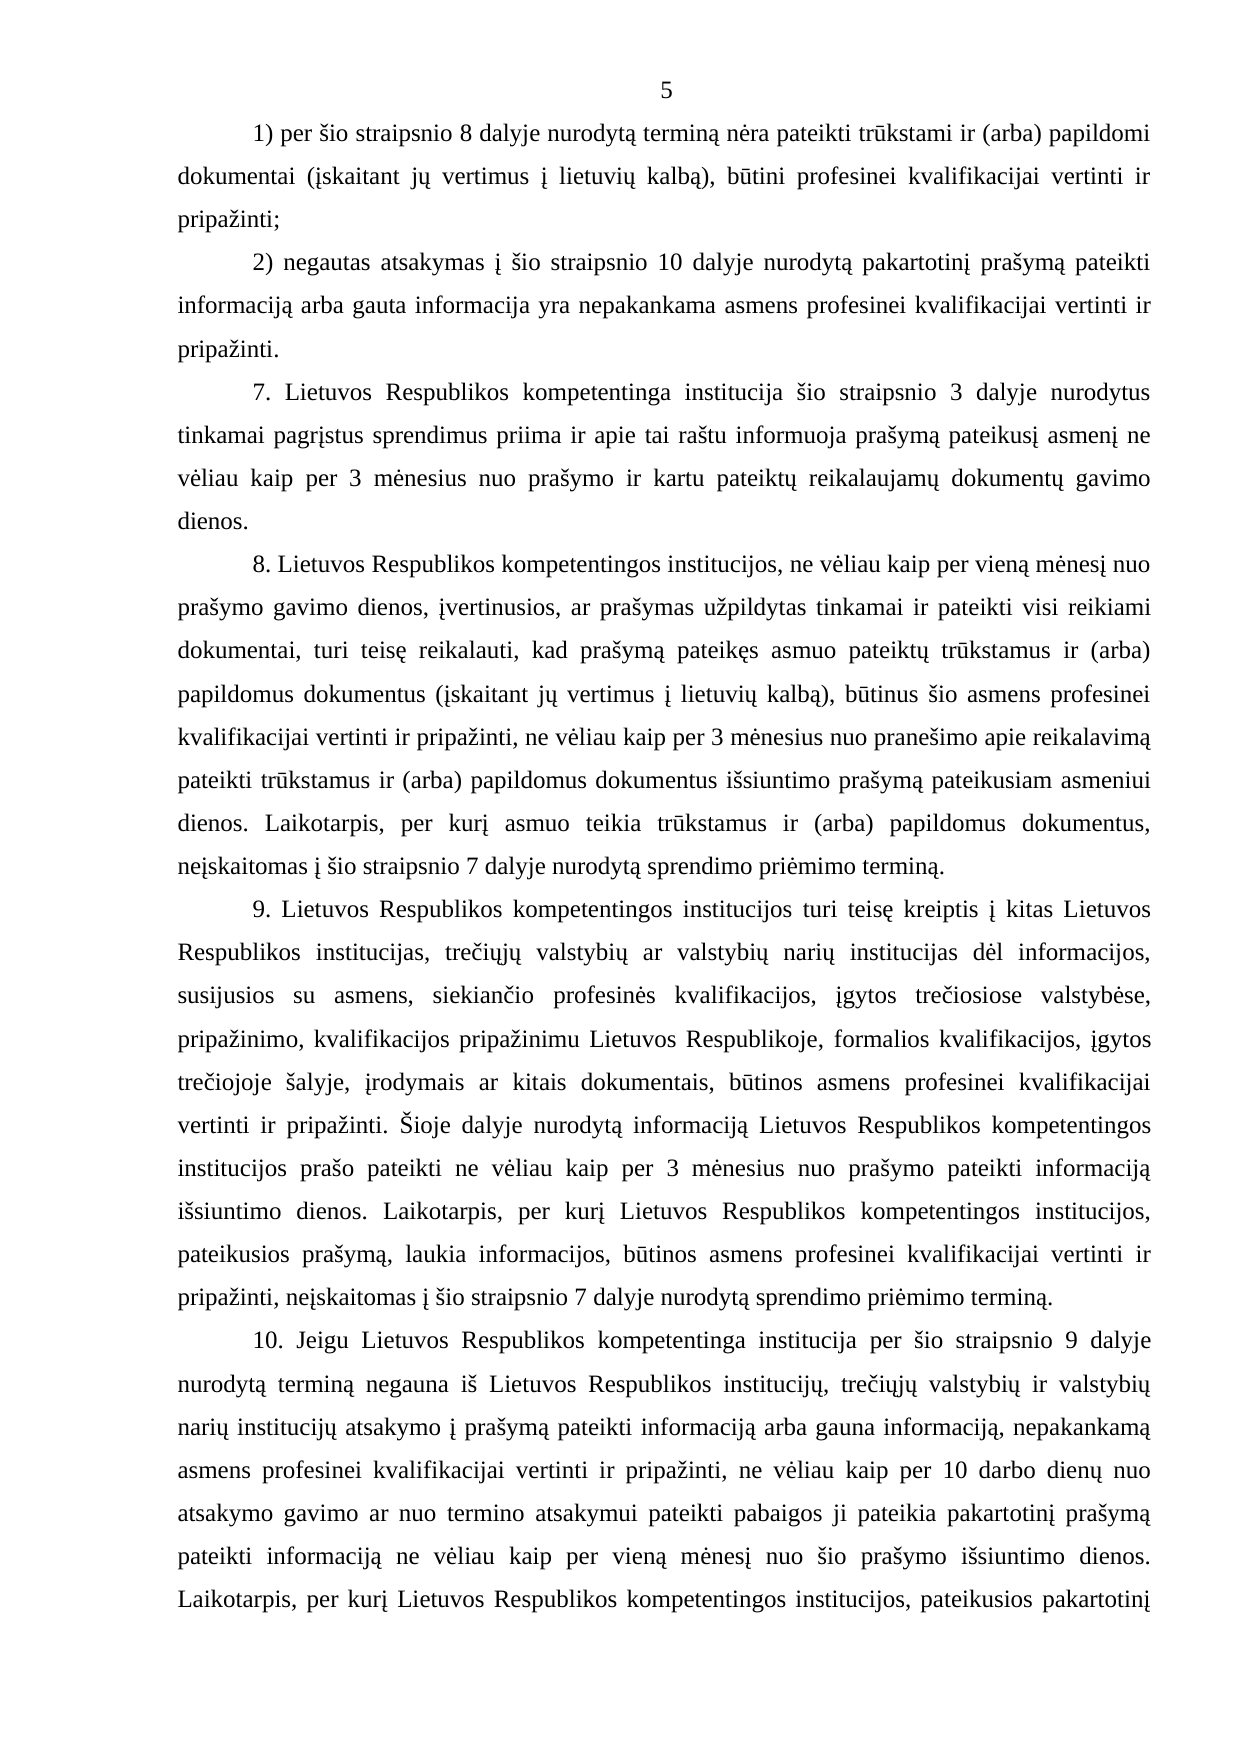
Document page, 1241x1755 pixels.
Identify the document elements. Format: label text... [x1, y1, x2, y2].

text 9. Lietuvos Respublikos kompetentingos institucijos turi teisę kreiptis į kitas Lietuvos Respublikos institucijas, trečiųjų valstybių ar valstybių narių institucijas dėl informacijos, susijusios su asmens, siekiančio profesinės kvalifikacijos, įgytos trečiosiose valstybėse, pripažinimo, kvalifikacijos pripažinimu Lietuvos Respublikoje, formalios kvalifikacijos, įgytos trečiojoje šalyje, įrodymais ar kitais dokumentais, būtinos asmens profesinei kvalifikacijai vertinti ir pripažinti. Šioje dalyje nurodytą informaciją Lietuvos Respublikos kompetentingos institucijos prašo pateikti ne vėliau kaip per 3 mėnesius nuo prašymo pateikti informaciją išsiuntimo dienos. Laikotarpis, per kurį Lietuvos Respublikos kompetentingos institucijos, pateikusios prašymą, laukia informacijos, būtinos asmens profesinei kvalifikacijai vertinti ir pripažinti, neįskaitomas į šio straipsnio 7 dalyje nurodytą sprendimo priėmimo terminą. [177, 894, 1152, 1311]
text 10. Jeigu Lietuvos Respublikos kompetentinga institucija per šio straipsnio 9 dalyje nurodytą terminą negauna iš Lietuvos Respublikos institucijų, trečiųjų valstybių ir valstybių narių institucijų atsakymo į prašymą pateikti informaciją arba gauna informaciją, nepakankamą asmens profesinei kvalifikacijai vertinti ir pripažinti, ne vėliau kaip per 10 darbo dienų nuo atsakymo gavimo ar nuo termino atsakymui pateikti pabaigos ji pateikia pakartotinį prašymą pateikti informaciją ne vėliau kaip per vieną mėnesį nuo šio prašymo išsiuntimo dienos. Laikotarpis, per kurį Lietuvos Respublikos kompetentingos institucijos, pateikusios pakartotinį [177, 1326, 1152, 1613]
text 8. Lietuvos Respublikos kompetentingos institucijos, ne vėliau kaip per vieną mėnesį nuo prašymo gavimo dienos, įvertinusios, ar prašymas užpildytas tinkamai ir pateikti visi reikiami dokumentai, turi teisę reikalauti, kad prašymą pateikęs asmuo pateiktų trūkstamus ir (arba) papildomus dokumentus (įskaitant jų vertimus į lietuvių kalbą), būtinus šio asmens profesinei kvalifikacijai vertinti ir pripažinti, ne vėliau kaip per 3 mėnesius nuo pranešimo apie reikalavimą pateikti trūkstamus ir (arba) papildomus dokumentus išsiuntimo prašymą pateikusiam asmeniui dienos. Laikotarpis, per kurį asmuo teikia trūkstamus ir (arba) papildomus dokumentus, neįskaitomas į šio straipsnio 7 dalyje nurodytą sprendimo priėmimo terminą. [177, 549, 1152, 880]
text 1) per šio straipsnio 8 dalyje nurodytą terminą nėra pateikti trūkstami ir (arba) papildomi dokumentai (įskaitant jų vertimus į lietuvių kalbą), būtini profesinei kvalifikacijai vertinti ir pripažinti; [177, 118, 1152, 233]
text 7. Lietuvos Respublikos kompetentinga institucija šio straipsnio 3 dalyje nurodytus tinkamai pagrįstus sprendimus priima ir apie tai raštu informuoja prašymą pateikusį asmenį ne vėliau kaip per 3 mėnesius nuo prašymo ir kartu pateiktų reikalaujamų dokumentų gavimo dienos. [177, 377, 1152, 535]
text 2) negautas atsakymas į šio straipsnio 10 dalyje nurodytą pakartotinį prašymą pateikti informaciją arba gauta informacija yra nepakankama asmens profesinei kvalifikacijai vertinti ir pripažinti. [177, 247, 1152, 362]
